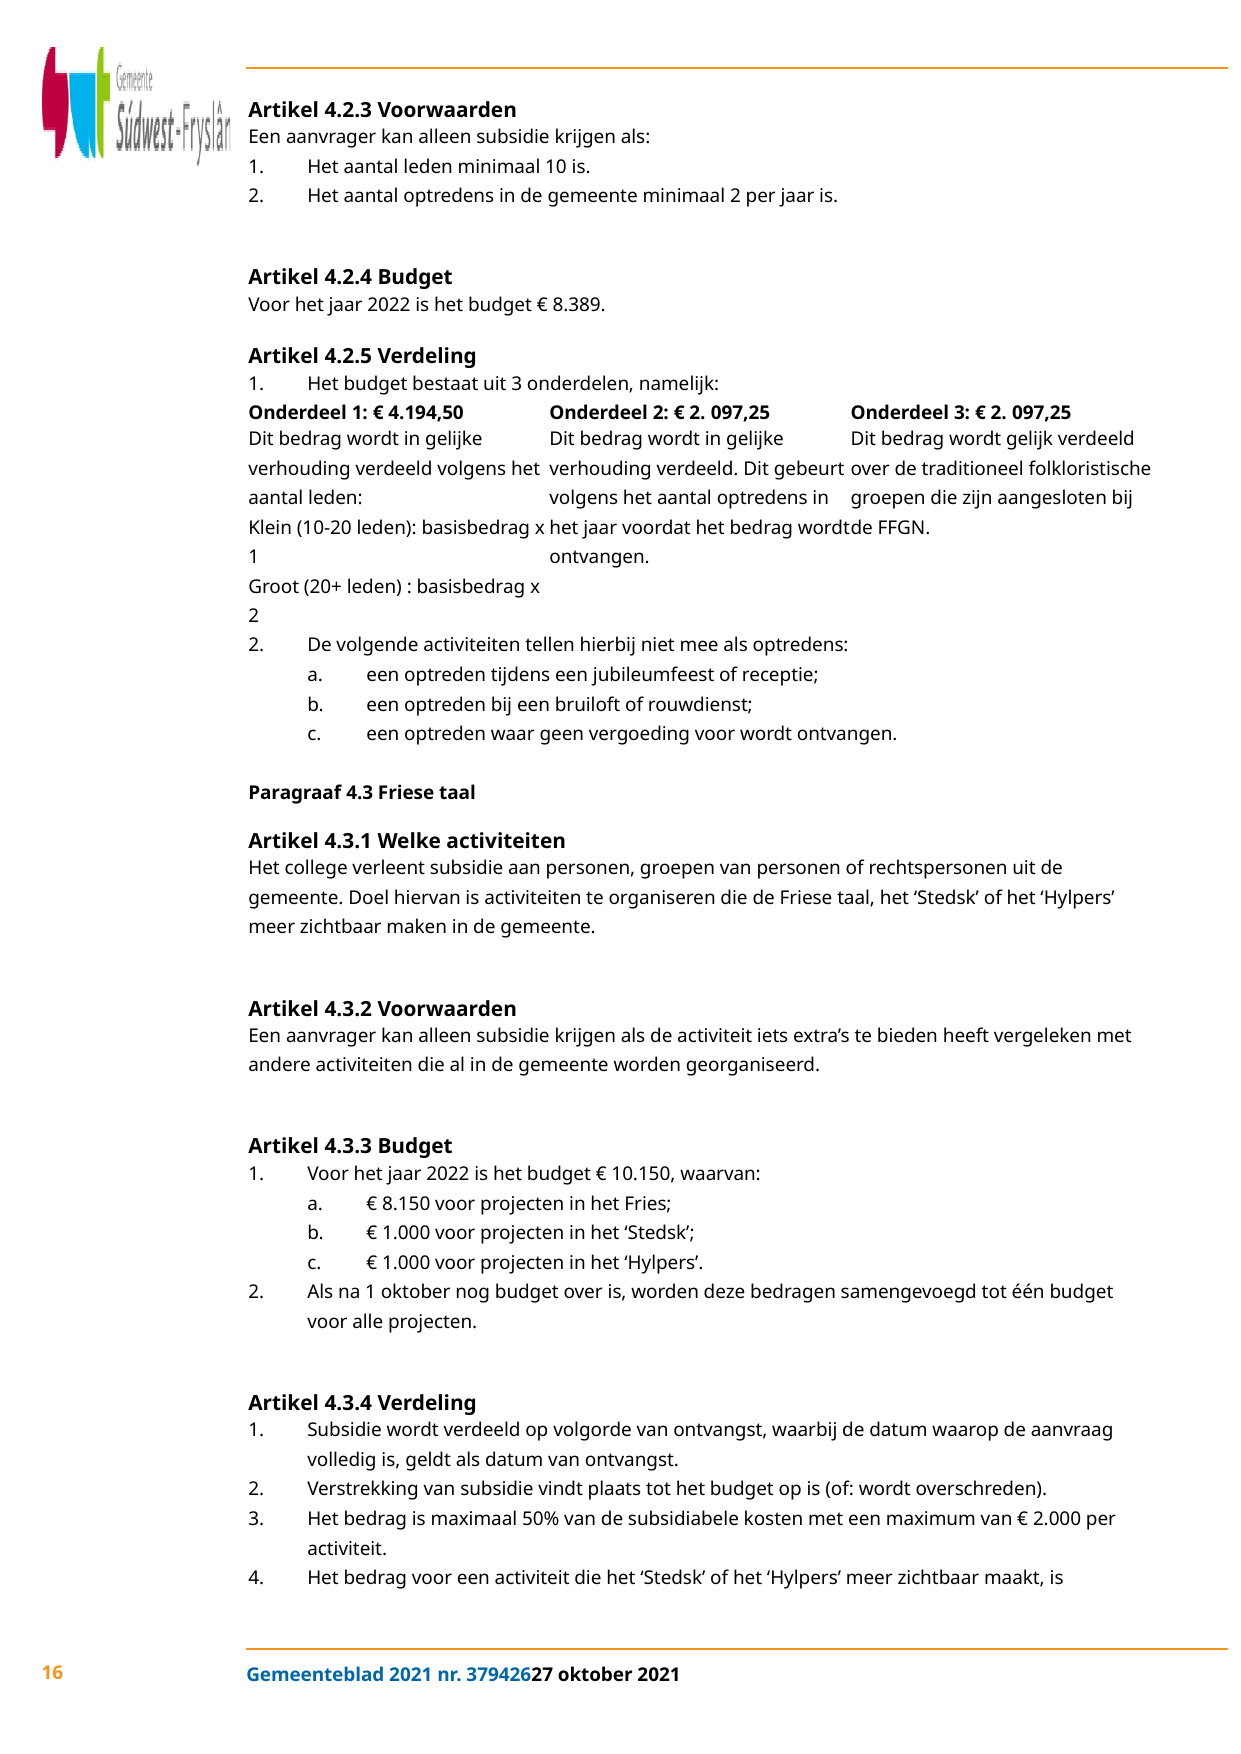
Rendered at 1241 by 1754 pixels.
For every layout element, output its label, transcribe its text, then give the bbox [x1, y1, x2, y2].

text Een aanvrager kan alleen subsidie krijgen als de activiteit iets extra’s te bieden heeft vergeleken met andere activiteiten die al in de gemeente worden georganiseerd. [248, 1022, 1152, 1077]
list Het bedrag voor een activiteit die het ‘Stedsk’ of het ‘Hylpers’ meer zichtbaar maakt, is [248, 1564, 1152, 1590]
picture [41, 47, 231, 172]
table_header Onderdeel 3: € 2. 097,25 [850, 399, 1152, 425]
list Voor het jaar 2022 is het budget € 10.150, waarvan: [248, 1160, 1152, 1186]
text Artikel 4.3.3 Budget [248, 1132, 1152, 1160]
list De volgende activiteiten tellen hierbij niet mee als optredens: [248, 632, 1152, 657]
text Een aanvrager kan alleen subsidie krijgen als: [248, 123, 1152, 149]
list Als na 1 oktober nog budget over is, worden deze bedragen samengevoegd tot één budget voor alle projecten. [248, 1278, 1152, 1334]
list € 1.000 voor projecten in het ‘Hylpers’. [307, 1249, 1152, 1274]
list Verstrekking van subsidie vindt plaats tot het budget op is (of: wordt overschreden). [248, 1476, 1152, 1501]
list Het bedrag is maximaal 50% van de subsidiabele kosten met een maximum van € 2.000 per activiteit. [248, 1505, 1152, 1561]
list € 1.000 voor projecten in het ‘Stedsk’; [307, 1219, 1152, 1245]
list Het aantal leden minimaal 10 is. [248, 153, 1152, 178]
list een optreden waar geen vergoeding voor wordt ontvangen. [307, 720, 1152, 746]
table_cell Dit bedrag wordt gelijk verdeeld over de traditioneel folkloristische groepen die zijn aangesloten bij de FFGN. [850, 425, 1152, 628]
list Subsidie wordt verdeeld op volgorde van ontvangst, waarbij de datum waarop de aanvraag volledig is, geldt als datum van ontvangst. [248, 1416, 1152, 1472]
text Artikel 4.2.4 Budget [248, 262, 1152, 291]
text Artikel 4.3.2 Voorwaarden [248, 994, 1152, 1022]
table_header Onderdeel 1: € 4.194,50 [248, 399, 549, 425]
list € 8.150 voor projecten in het Fries; [307, 1190, 1152, 1215]
list Het budget bestaat uit 3 onderdelen, namelijk: [248, 370, 1152, 395]
text Voor het jaar 2022 is het budget € 8.389. [248, 291, 1152, 317]
text Artikel 4.2.3 Voorwaarden [248, 95, 1152, 123]
text Artikel 4.3.1 Welke activiteiten [248, 826, 1152, 854]
list een optreden bij een bruiloft of rouwdienst; [307, 691, 1152, 716]
list Het aantal optredens in de gemeente minimaal 2 per jaar is. [248, 182, 1152, 208]
table_header Onderdeel 2: € 2. 097,25 [549, 399, 850, 425]
text Paragraaf 4.3 Friese taal [248, 779, 1152, 805]
text Artikel 4.2.5 Verdeling [248, 341, 1152, 370]
list een optreden tijdens een jubileumfeest of receptie; [307, 661, 1152, 687]
text Artikel 4.3.4 Verdeling [248, 1388, 1152, 1416]
table_cell Dit bedrag wordt in gelijke verhouding verdeeld. Dit gebeurt volgens het aantal optredens in het jaar voordat het bedrag wordt ontvangen. [549, 425, 850, 628]
table_cell Dit bedrag wordt in gelijke verhouding verdeeld volgens het aantal leden: Klein (10-20 leden): basisbedrag x 1 Groot (20+ leden) : basisbedrag x 2 [248, 425, 549, 628]
text Het college verleent subsidie aan personen, groepen van personen of rechtspersonen uit de gemeente. Doel hiervan is activiteiten te organiseren die de Friese taal, het ‘Stedsk’ of het ‘Hylpers’ meer zichtbaar maken in de gemeente. [248, 854, 1152, 939]
